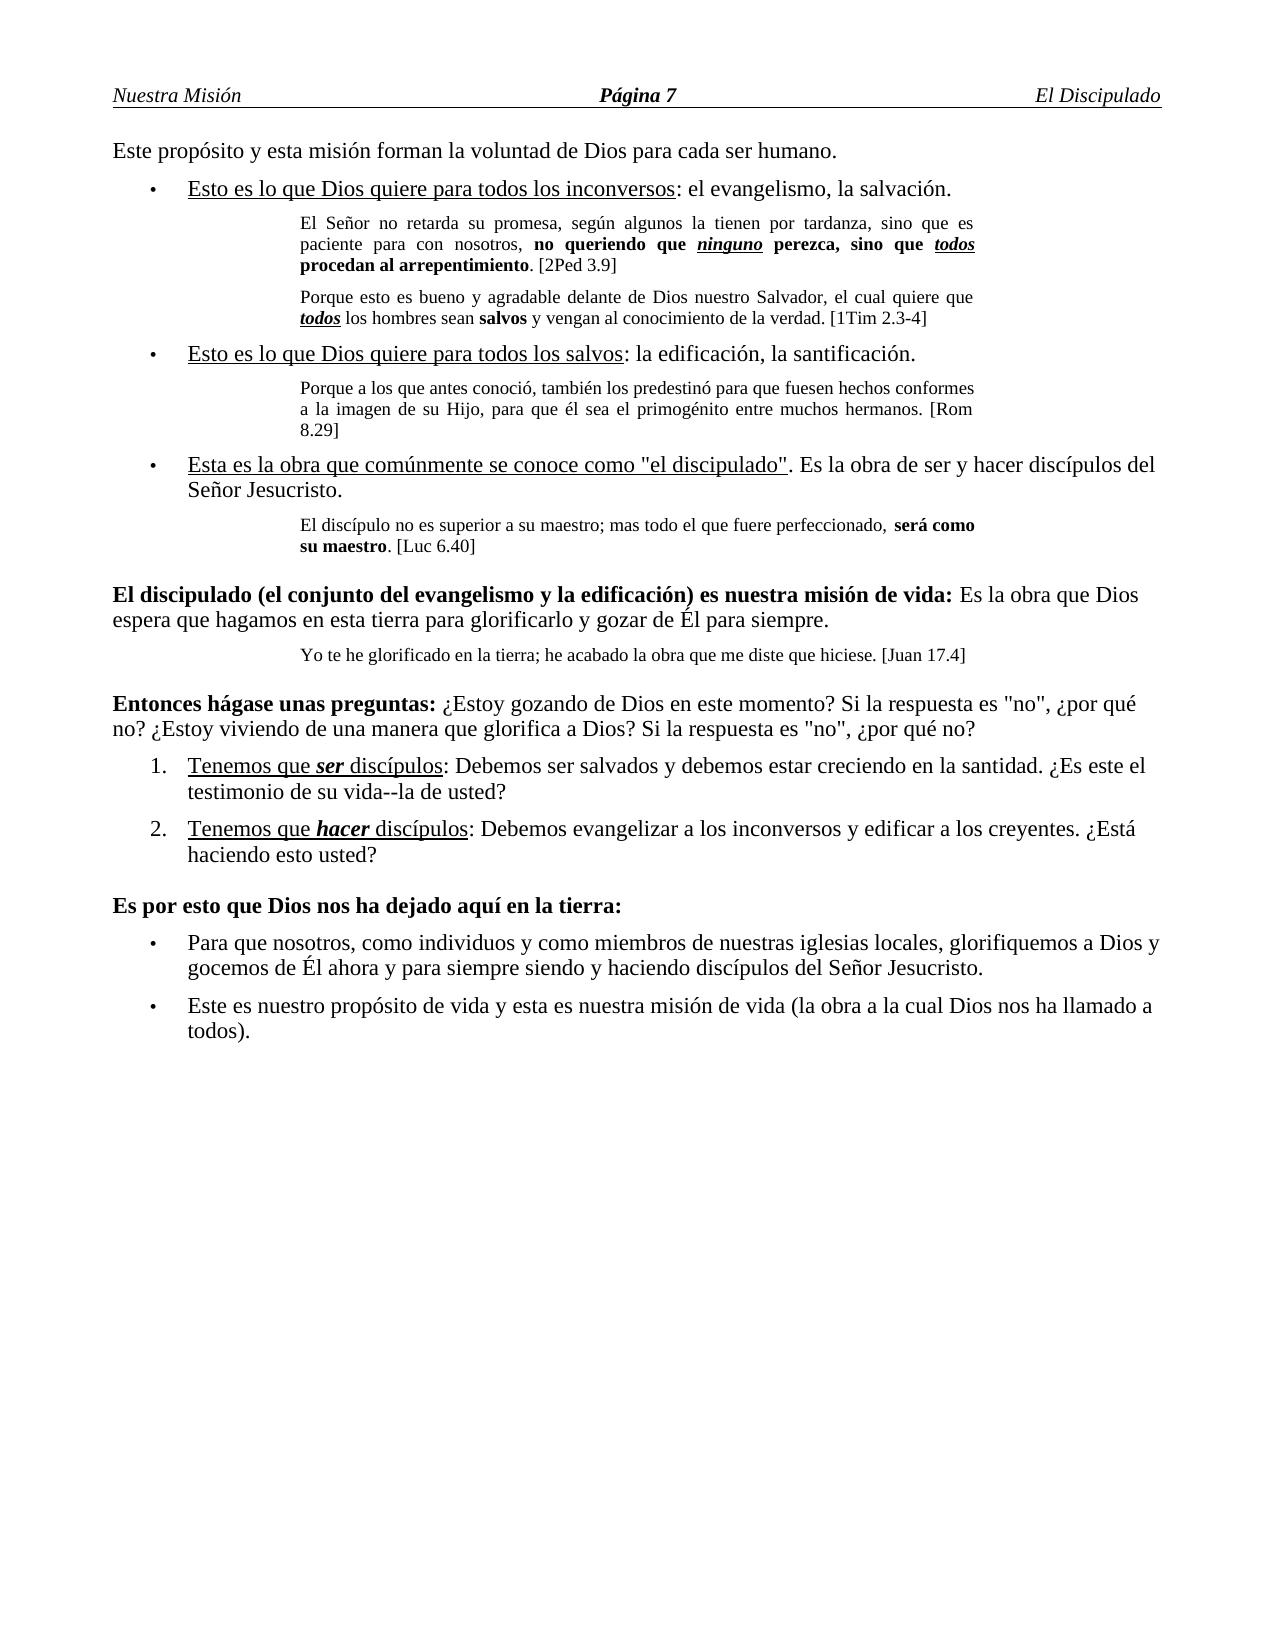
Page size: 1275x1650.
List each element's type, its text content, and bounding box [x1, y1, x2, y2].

text Porque a los que antes conoció, también los predestinó para que fuesen hechos conformes a la imagen de su Hijo, para que él sea el primogénito entre muchos hermanos. [Rom 8.29] [300, 378, 975, 440]
text Yo te he glorificado en la tierra; he acabado la obra que me diste que hiciese. [Juan 17.4] [300, 644, 975, 665]
list Esto es lo que Dios quiere para todos los inconversos: el evangelismo, la salvación. [150, 176, 1162, 201]
text Este propósito y esta misión forman la voluntad de Dios para cada ser humano. [112, 138, 1162, 163]
list Tenemos que ser discípulos: Debemos ser salvados y debemos estar creciendo en la santidad. ¿Es este el testimonio de su vida--la de usted? [150, 753, 1162, 804]
list Para que nosotros, como individuos y como miembros de nuestras iglesias locales, glorifiquemos a Dios y gocemos de Él ahora y para siempre siendo y haciendo discípulos del Señor Jesucristo. [150, 930, 1162, 981]
text El discípulo no es superior a su maestro; mas todo el que fuere perfeccionado, será como su maestro. [Luc 6.40] [300, 515, 975, 556]
text Porque esto es bueno y agradable delante de Dios nuestro Salvador, el cual quiere que todos los hombres sean salvos y vengan al conocimiento de la verdad. [1Tim 2.3-4] [300, 287, 975, 328]
text El Señor no retarda su promesa, según algunos la tienen por tardanza, sino que es paciente para con nosotros, no queriendo que ninguno perezca, sino que todos procedan al arrepentimiento. [2Ped 3.9] [300, 213, 975, 275]
list Este es nuestro propósito de vida y esta es nuestra misión de vida (la obra a la cual Dios nos ha llamado a todos). [150, 993, 1162, 1044]
list Tenemos que hacer discípulos: Debemos evangelizar a los inconversos y edificar a los creyentes. ¿Está haciendo esto usted? [150, 816, 1162, 867]
list Esto es lo que Dios quiere para todos los salvos: la edificación, la santificación. [150, 341, 1162, 366]
list Esta es la obra que comúnmente se conoce como "el discipulado". Es la obra de ser y hacer discípulos del Señor Jesucristo. [150, 452, 1162, 503]
text Entonces hágase unas preguntas: ¿Estoy gozando de Dios en este momento? Si la respuesta es "no", ¿por qué no? ¿Estoy viviendo de una manera que glorifica a Dios? Si la respuesta es "no", ¿por qué no? [112, 691, 1162, 742]
text El discipulado (el conjunto del evangelismo y la edificación) es nuestra misión de vida: Es la obra que Dios espera que hagamos en esta tierra para glorificarlo y gozar de Él para siempre. [112, 582, 1162, 633]
text Es por esto que Dios nos ha dejado aquí en la tierra: [112, 893, 1162, 918]
